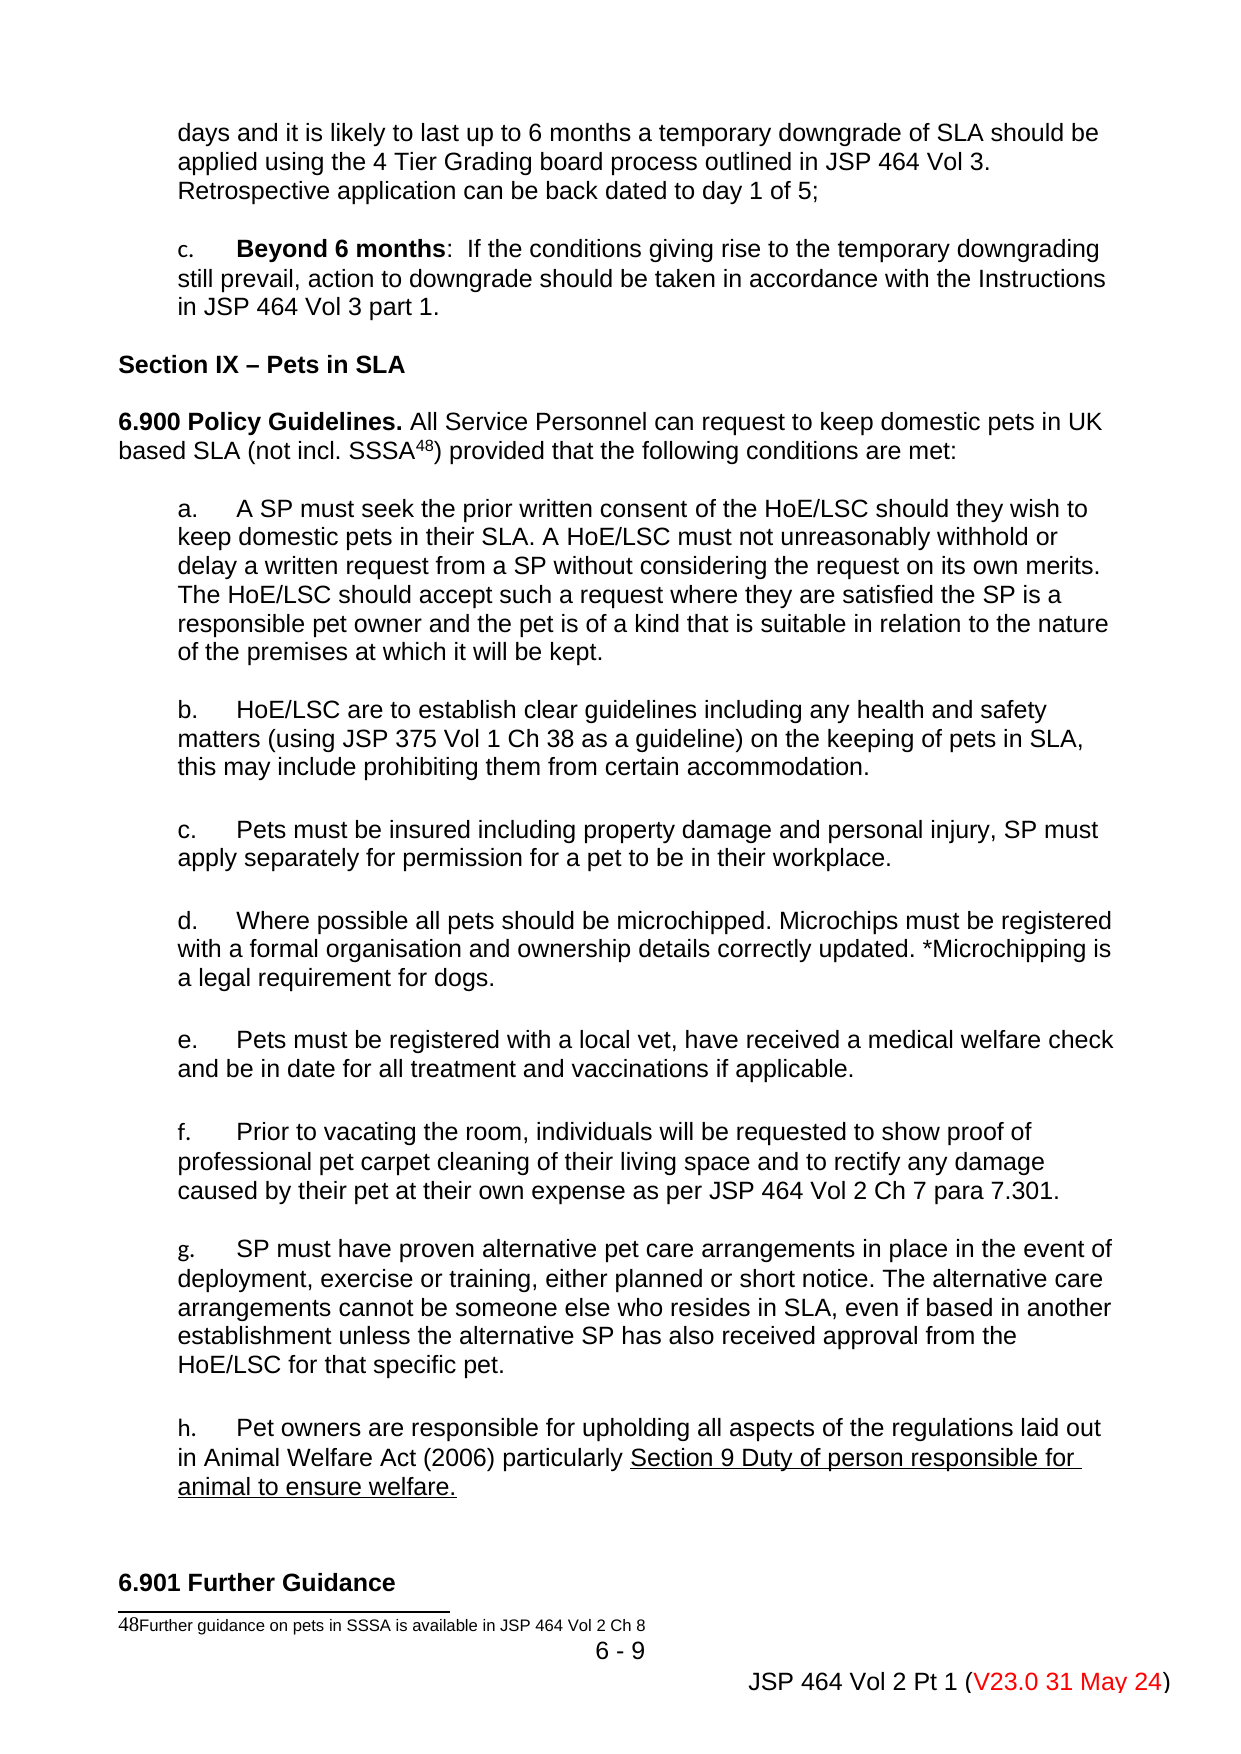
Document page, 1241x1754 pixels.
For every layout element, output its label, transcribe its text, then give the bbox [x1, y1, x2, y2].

list Pet owners are responsible for upholding all aspects of the regulations laid out in Animal Welfare Act (2006) particularly Section 9 Duty of person responsible for animal to ensure welfare. [177, 1412, 1122, 1500]
text Section IX – Pets in SLA [118, 350, 1122, 379]
list HoE/LSC are to establish clear guidelines including any health and safety matters (using JSP 375 Vol 1 Ch 38 as a guideline) on the keeping of pets in SLA, this may include prohibiting them from certain accommodation. [177, 695, 1122, 781]
list Prior to vacating the room, individuals will be requested to show proof of professional pet carpet cleaning of their living space and to rectify any damage caused by their pet at their own expense as per JSP 464 Vol 2 Ch 7 para 7.301. [177, 1117, 1122, 1204]
list SP must have proven alternative pet care arrangements in place in the event of deployment, exercise or training, either planned or short notice. The alternative care arrangements cannot be someone else who resides in SLA, even if based in another establishment unless the alternative SP has also received approval from the HoE/LSC for that specific pet. [177, 1233, 1122, 1379]
text 6.900 Policy Guidelines. All Service Personnel can request to keep domestic pets in UK based SLA (not incl. SSSA) provided that the following conditions are met: [118, 407, 1122, 465]
text 6.901 Further Guidance [118, 1567, 1122, 1596]
list Pets must be registered with a local vet, have received a medical welfare check and be in date for all treatment and vaccinations if applicable. [177, 1026, 1122, 1083]
text days and it is likely to last up to 6 months a temporary downgrade of SLA should be applied using the 4 Tier Grading board process outlined in JSP 464 Vol 3. Retrospective application can be back dated to day 1 of 5; [177, 118, 1122, 204]
list A SP must seek the prior written consent of the HoE/LSC should they wish to keep domestic pets in their SLA. A HoE/LSC must not unreasonably withhold or delay a written request from a SP without considering the request on its own merits. The HoE/LSC should accept such a request where they are satisfied the SP is a responsible pet owner and the pet is of a kind that is suitable in relation to the nature of the premises at which it will be kept. [177, 494, 1122, 666]
list Where possible all pets should be microchipped. Microchips must be registered with a formal organisation and ownership details correctly updated. *Microchipping is a legal requirement for dogs. [177, 906, 1122, 992]
list Pets must be insured including property damage and personal injury, SP must apply separately for permission for a pet to be in their workplace. [177, 815, 1122, 872]
text Further guidance on pets in SSSA is available in JSP 464 Vol 2 Ch 8 [118, 1612, 1122, 1636]
list Beyond 6 months: If the conditions giving rise to the temporary downgrading still prevail, action to downgrade should be taken in accordance with the Instructions in JSP 464 Vol 3 part 1. [177, 233, 1122, 321]
